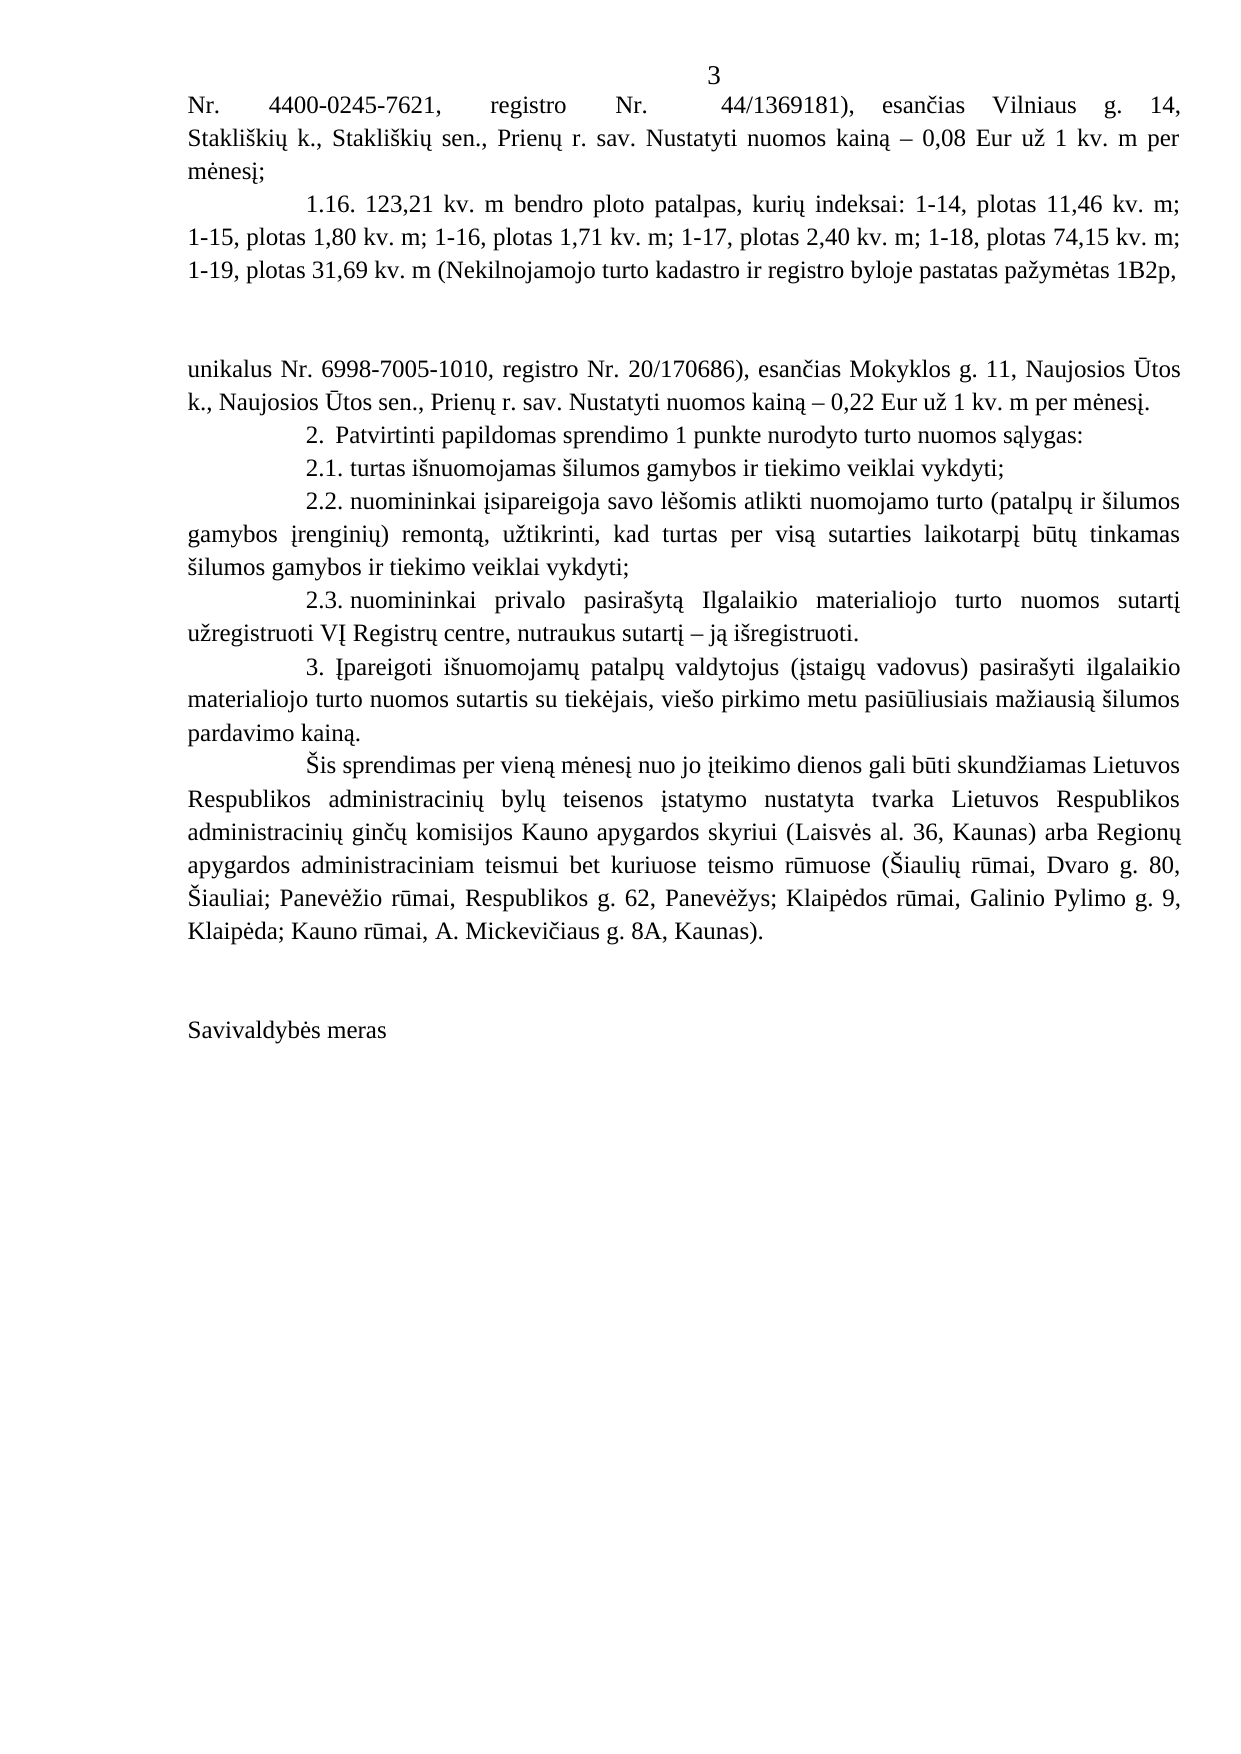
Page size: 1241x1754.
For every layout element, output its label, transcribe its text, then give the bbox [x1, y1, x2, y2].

text Savivaldybės meras [187, 1015, 1191, 1043]
text 2.3. nuomininkai privalo pasirašytą Ilgalaikio materialiojo turto nuomos sutartį užregistruoti VĮ Registrų centre, nutraukus sutartį – ją išregistruoti. [187, 586, 1181, 647]
text 2.1. turtas išnuomojamas šilumos gamybos ir tiekimo veiklai vykdyti; [187, 453, 1181, 482]
text Nr. 4400-0245-7621, registro Nr. 44/1369181), esančias Vilniaus g. 14, Stakliškių k., Stakliškių sen., Prienų r. sav. Nustatyti nuomos kainą – 0,08 Eur už 1 kv. m per mėnesį; [187, 90, 1181, 185]
text 1.16. 123,21 kv. m bendro ploto patalpas, kurių indeksai: 1-14, plotas 11,46 kv. m; 1-15, plotas 1,80 kv. m; 1-16, plotas 1,71 kv. m; 1-17, plotas 2,40 kv. m; 1-18, plotas 74,15 kv. m; 1-19, plotas 31,69 kv. m (Nekilnojamojo turto kadastro ir registro byloje pastatas pažymėtas 1B2p, [187, 189, 1181, 284]
text 3. Įpareigoti išnuomojamų patalpų valdytojus (įstaigų vadovus) pasirašyti ilgalaikio materialiojo turto nuomos sutartis su tiekėjais, viešo pirkimo metu pasiūliusiais mažiausią šilumos pardavimo kainą. [187, 652, 1181, 746]
text 2. Patvirtinti papildomas sprendimo 1 punkte nurodyto turto nuomos sąlygas: [187, 420, 1181, 449]
text Šis sprendimas per vieną mėnesį nuo jo įteikimo dienos gali būti skundžiamas Lietuvos Respublikos administracinių bylų teisenos įstatymo nustatyta tvarka Lietuvos Respublikos administracinių ginčų komisijos Kauno apygardos skyriui (Laisvės al. 36, Kaunas) arba Regionų apygardos administraciniam teismui bet kuriuose teismo rūmuose (Šiaulių rūmai, Dvaro g. 80, Šiauliai; Panevėžio rūmai, Respublikos g. 62, Panevėžys; Klaipėdos rūmai, Galinio Pylimo g. 9, Klaipėda; Kauno rūmai, A. Mickevičiaus g. 8A, Kaunas). [187, 751, 1181, 944]
text 2.2. nuomininkai įsipareigoja savo lėšomis atlikti nuomojamo turto (patalpų ir šilumos gamybos įrenginių) remontą, užtikrinti, kad turtas per visą sutarties laikotarpį būtų tinkamas šilumos gamybos ir tiekimo veiklai vykdyti; [187, 486, 1181, 581]
text unikalus Nr. 6998-7005-1010, registro Nr. 20/170686), esančias Mokyklos g. 11, Naujosios Ūtos k., Naujosios Ūtos sen., Prienų r. sav. Nustatyti nuomos kainą – 0,22 Eur už 1 kv. m per mėnesį. [187, 354, 1181, 416]
